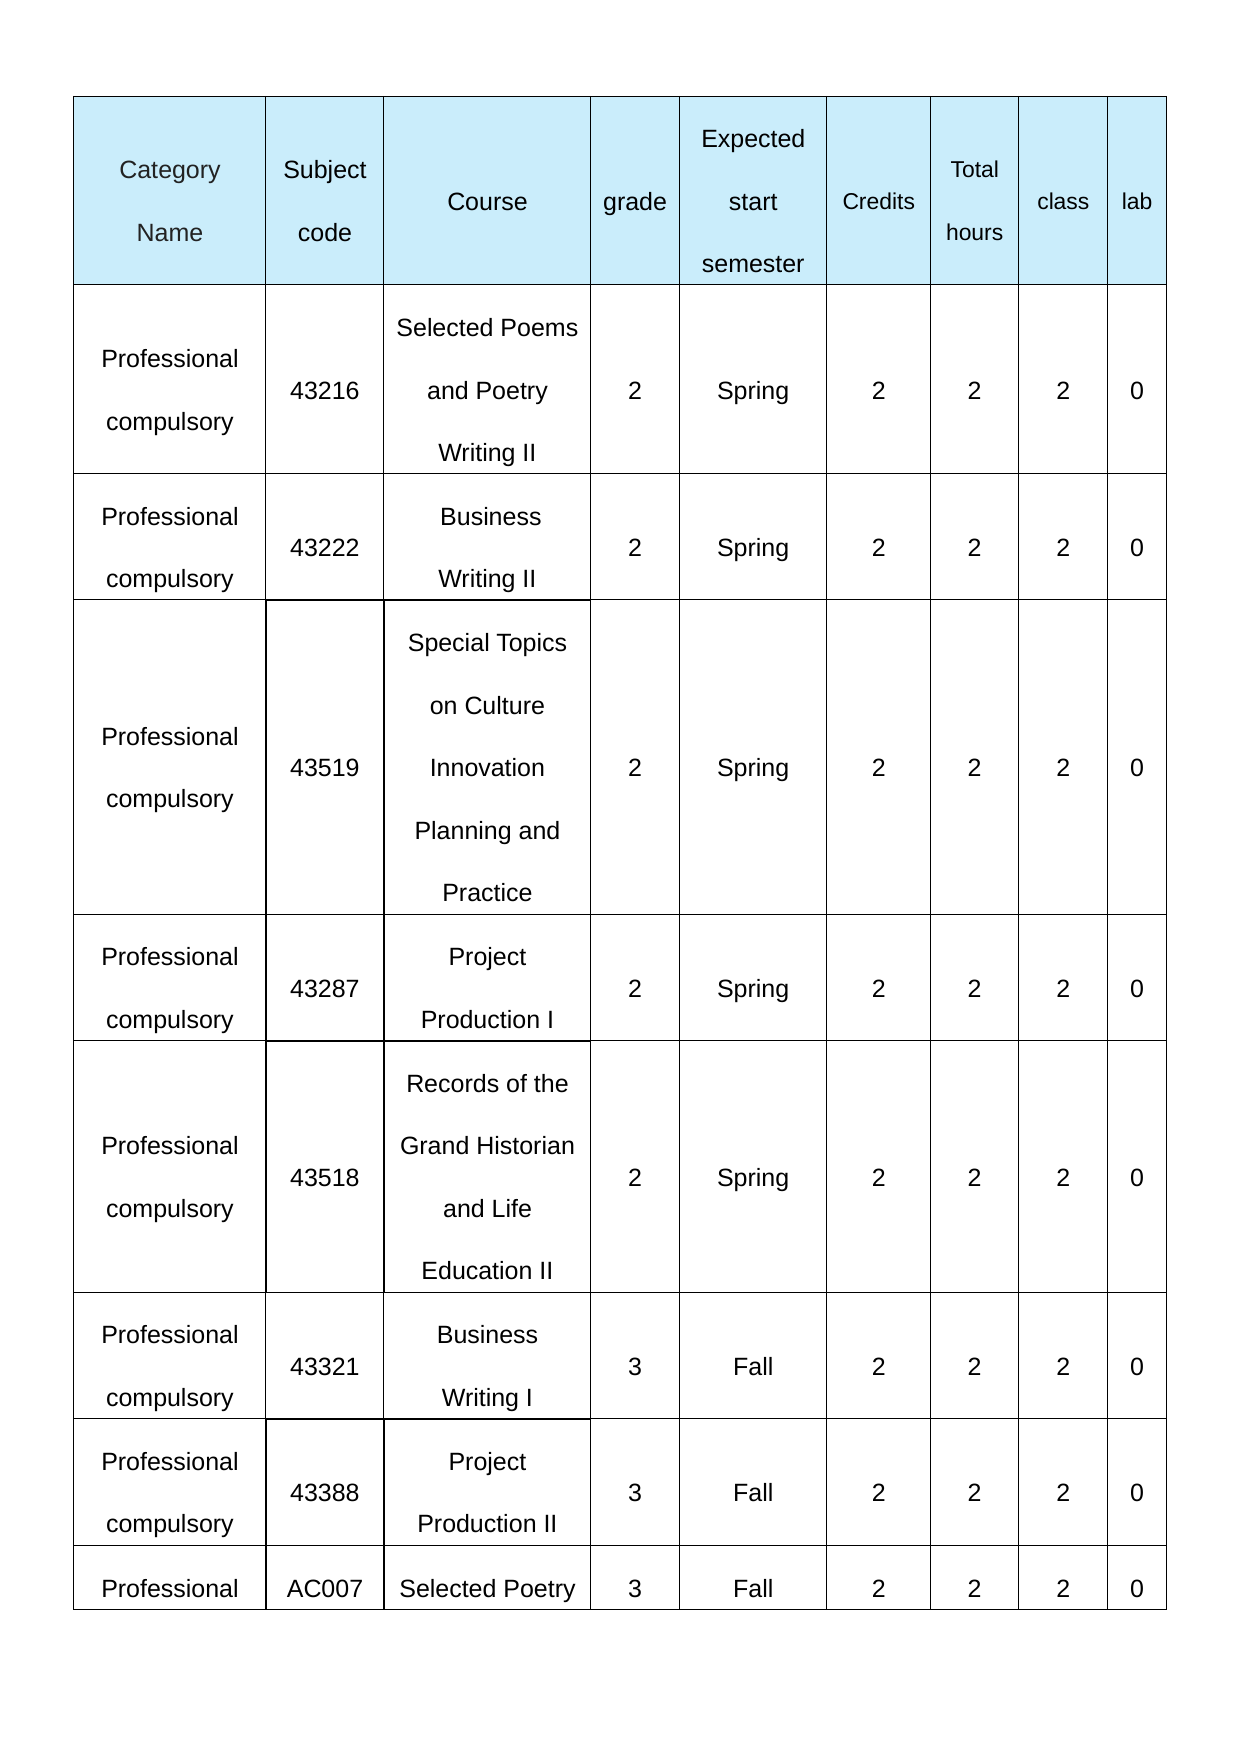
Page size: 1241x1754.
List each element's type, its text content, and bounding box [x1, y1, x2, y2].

table_cell 43388 [267, 1420, 383, 1545]
table_cell Business Writing I [384, 1293, 590, 1418]
table_cell 2 [827, 285, 930, 473]
table_cell Records of the Grand Historian and Life Education II [385, 1042, 590, 1292]
table_cell Professional compulsory [74, 1419, 265, 1545]
table_cell 2 [931, 1419, 1018, 1545]
table_cell Professional compulsory [74, 1041, 265, 1292]
table_cell Fall [680, 1546, 826, 1609]
table_cell AC007 [267, 1546, 383, 1609]
table_cell 0 [1108, 1419, 1166, 1545]
table_cell 2 [591, 285, 679, 473]
table_cell 2 [591, 474, 679, 599]
table_cell 0 [1108, 1293, 1166, 1418]
table_cell 2 [827, 1293, 930, 1418]
table_cell 2 [827, 915, 930, 1040]
table_cell 0 [1108, 1546, 1166, 1609]
table_cell Business Writing II [384, 474, 590, 599]
table_cell 2 [931, 1041, 1018, 1292]
table_header grade [591, 97, 679, 284]
table_header Subject code [266, 97, 383, 284]
table_cell 0 [1108, 474, 1166, 599]
table_header Expected start semester [680, 97, 826, 284]
table_cell Professional compulsory [74, 474, 265, 599]
table_header Category Name [74, 97, 265, 284]
table_cell 2 [1019, 600, 1107, 913]
table_cell 43222 [266, 474, 383, 599]
table_cell Project Production II [385, 1420, 590, 1545]
table_cell Spring [680, 915, 826, 1040]
table_cell Fall [680, 1293, 826, 1418]
table_cell Selected Poetry [385, 1546, 590, 1609]
table_cell Spring [680, 474, 826, 599]
table_cell 43216 [266, 285, 383, 473]
table_cell Professional compulsory [74, 600, 265, 913]
table_cell 43287 [267, 915, 383, 1040]
table_header Credits [827, 97, 930, 284]
table_cell 2 [1019, 474, 1107, 599]
table_cell 2 [827, 1546, 930, 1609]
table_cell 2 [827, 1419, 930, 1545]
table_cell Special Topics on Culture Innovation Planning and Practice [385, 601, 590, 913]
table_header class [1019, 97, 1107, 284]
table_cell 2 [827, 600, 930, 913]
table_header Total hours [931, 97, 1018, 284]
table_cell 2 [1019, 1419, 1107, 1545]
table_cell Professional compulsory [74, 285, 265, 473]
table_cell 2 [931, 915, 1018, 1040]
table_cell 0 [1108, 915, 1166, 1040]
table_header lab [1108, 97, 1166, 284]
table_cell Project Production I [385, 915, 590, 1040]
table_header Course [384, 97, 590, 284]
table_cell Fall [680, 1419, 826, 1545]
table_cell 2 [1019, 915, 1107, 1040]
table_cell 2 [931, 1293, 1018, 1418]
table_cell 2 [591, 1041, 679, 1292]
table_cell Professional [74, 1546, 265, 1609]
table_cell 2 [1019, 1546, 1107, 1609]
table_cell Selected Poems and Poetry Writing II [384, 285, 590, 473]
table_cell 2 [931, 600, 1018, 913]
table_cell 2 [1019, 285, 1107, 473]
table_cell 2 [827, 1041, 930, 1292]
table_cell 2 [931, 285, 1018, 473]
table_cell 2 [931, 1546, 1018, 1609]
table_cell 0 [1108, 600, 1166, 913]
table_cell 43518 [267, 1042, 383, 1292]
table_cell Professional compulsory [74, 1293, 265, 1418]
table_cell 2 [931, 474, 1018, 599]
table_cell 3 [591, 1546, 679, 1609]
table_cell 2 [591, 600, 679, 913]
table_cell Spring [680, 1041, 826, 1292]
table_cell 2 [1019, 1293, 1107, 1418]
table_cell 2 [827, 474, 930, 599]
table_cell Spring [680, 600, 826, 913]
table_cell 2 [1019, 1041, 1107, 1292]
table_cell 43519 [267, 601, 383, 913]
table_cell 0 [1108, 285, 1166, 473]
table_cell 3 [591, 1419, 679, 1545]
table_cell Spring [680, 285, 826, 473]
table_cell 43321 [266, 1293, 383, 1418]
table_cell Professional compulsory [74, 915, 265, 1040]
table_cell 3 [591, 1293, 679, 1418]
table_cell 0 [1108, 1041, 1166, 1292]
table_cell 2 [591, 915, 679, 1040]
